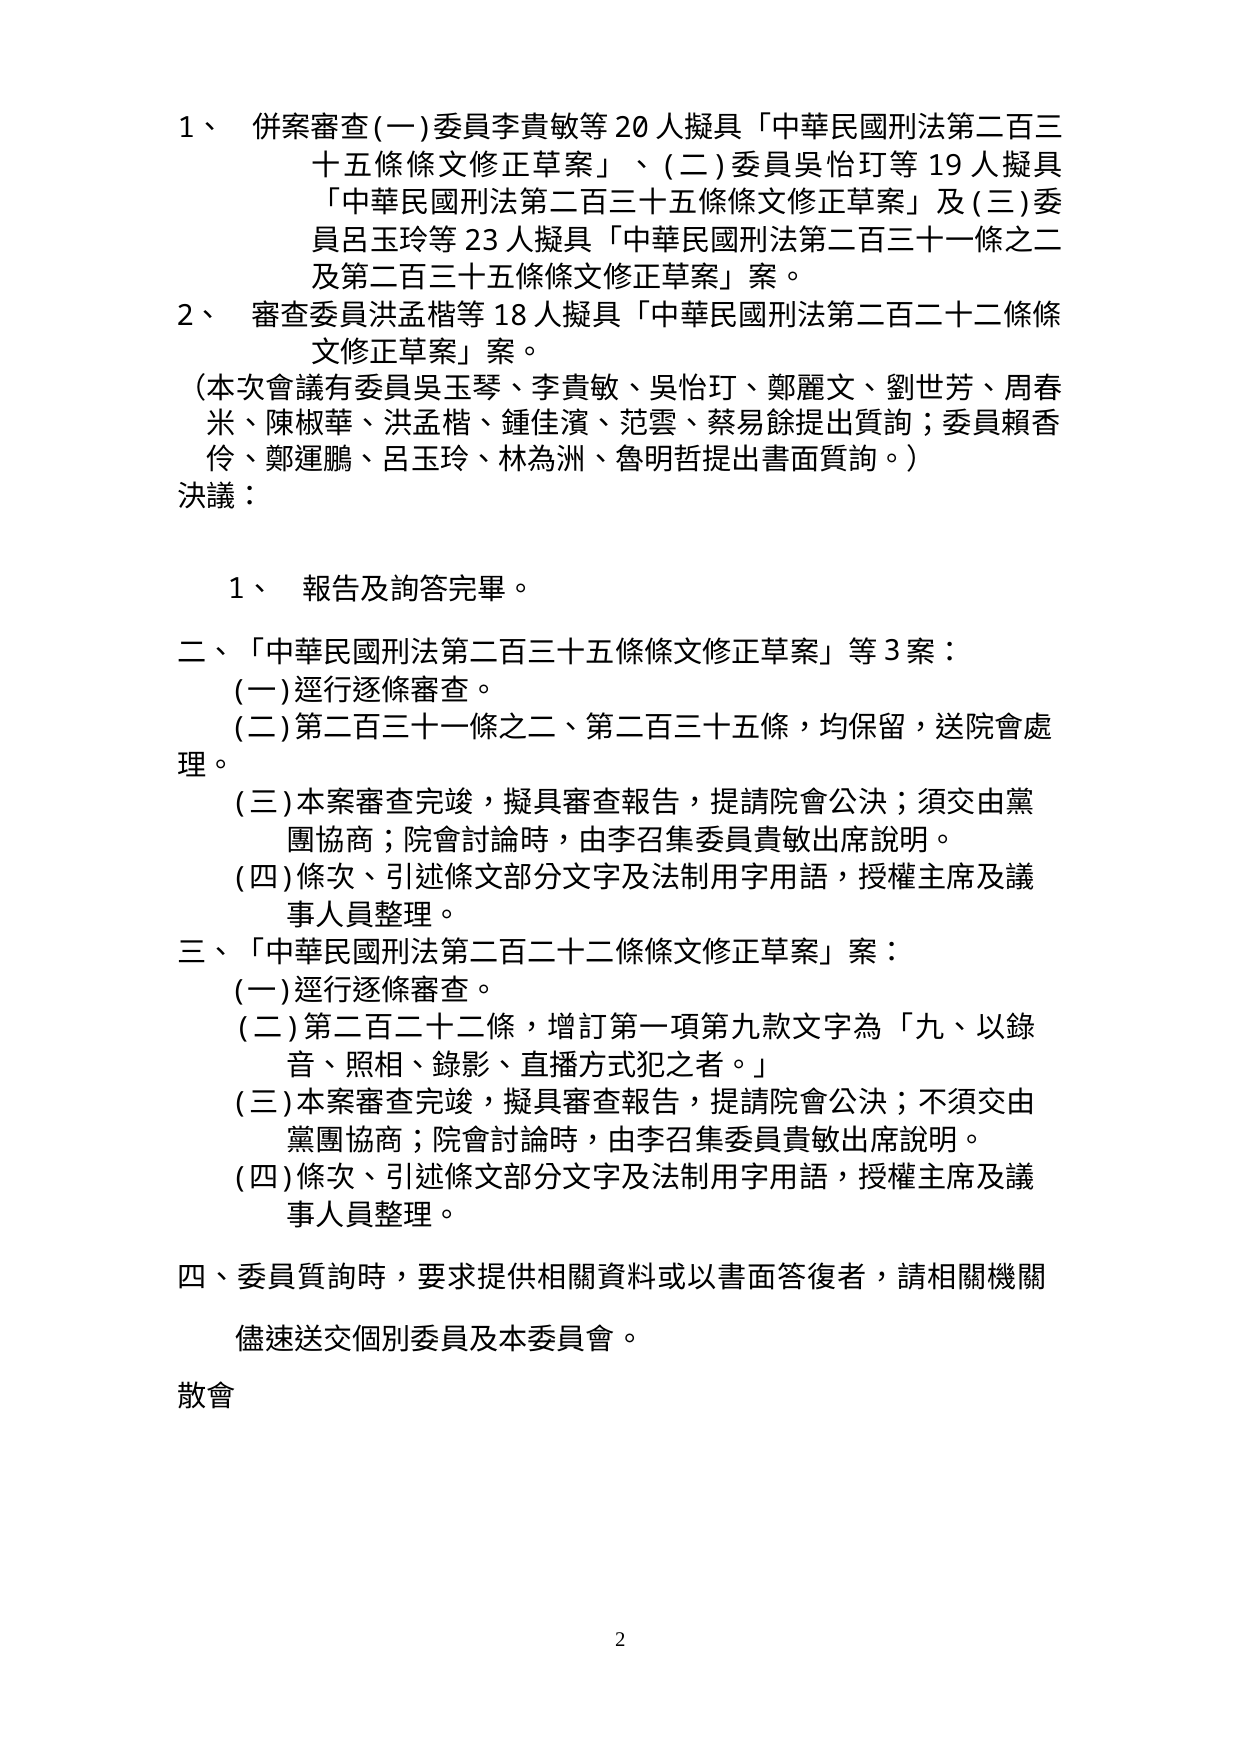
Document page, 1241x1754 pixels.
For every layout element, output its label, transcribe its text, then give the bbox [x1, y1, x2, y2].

list 報告及詢答完畢。 [227, 545, 1063, 608]
text 三、「中華民國刑法第二百二十二條條文修正草案」案： [177, 933, 1063, 970]
list 併案審查(一)委員李貴敏等20人擬具「中華民國刑法第二百三十五條條文修正草案」、(二)委員吳怡玎等19人擬具「中華民國刑法第二百三十五條條文修正草案」及(三)委員呂玉玲等23人擬具「中華民國刑法第二百三十一條之二及第二百三十五條條文修正草案」案。 [177, 108, 1063, 295]
text (二)第二百三十一條之二、第二百三十五條，均保留，送院會處理。 [177, 708, 1063, 783]
text (四)條次、引述條文部分文字及法制用字用語，授權主席及議事人員整理。 [177, 1158, 1038, 1233]
text 決議： [177, 476, 1063, 514]
text (一)逕行逐條審查。 [177, 670, 1038, 708]
text 散會 [177, 1376, 1063, 1414]
list 審查委員洪孟楷等18人擬具「中華民國刑法第二百二十二條條文修正草案」案。 [176, 295, 1063, 370]
text (三)本案審查完竣，擬具審查報告，提請院會公決；須交由黨 團協商；院會討論時，由李召集委員貴敏出席說明。 [177, 783, 1038, 858]
text (二)第二百二十二條，增訂第一項第九款文字為「九、以錄音、照相、錄影、直播方式犯之者。」 [177, 1008, 1038, 1083]
text 二、「中華民國刑法第二百三十五條條文修正草案」等3案： [177, 608, 1063, 670]
text 四、委員質詢時，要求提供相關資料或以書面答復者，請相關機關儘速送交個別委員及本委員會。 [177, 1233, 1048, 1358]
text （本次會議有委員吳玉琴、李貴敏、吳怡玎、鄭麗文、劉世芳、周春米、陳椒華、洪孟楷、鍾佳濱、范雲、蔡易餘提出質詢；委員賴香伶、鄭運鵬、呂玉玲、林為洲、魯明哲提出書面質詢。） [177, 370, 1063, 476]
text (一)逕行逐條審查。 [177, 970, 1038, 1008]
text (四)條次、引述條文部分文字及法制用字用語，授權主席及議事人員整理。 [177, 858, 1038, 933]
text (三)本案審查完竣，擬具審查報告，提請院會公決；不須交由黨團協商；院會討論時，由李召集委員貴敏出席說明。 [177, 1083, 1038, 1158]
